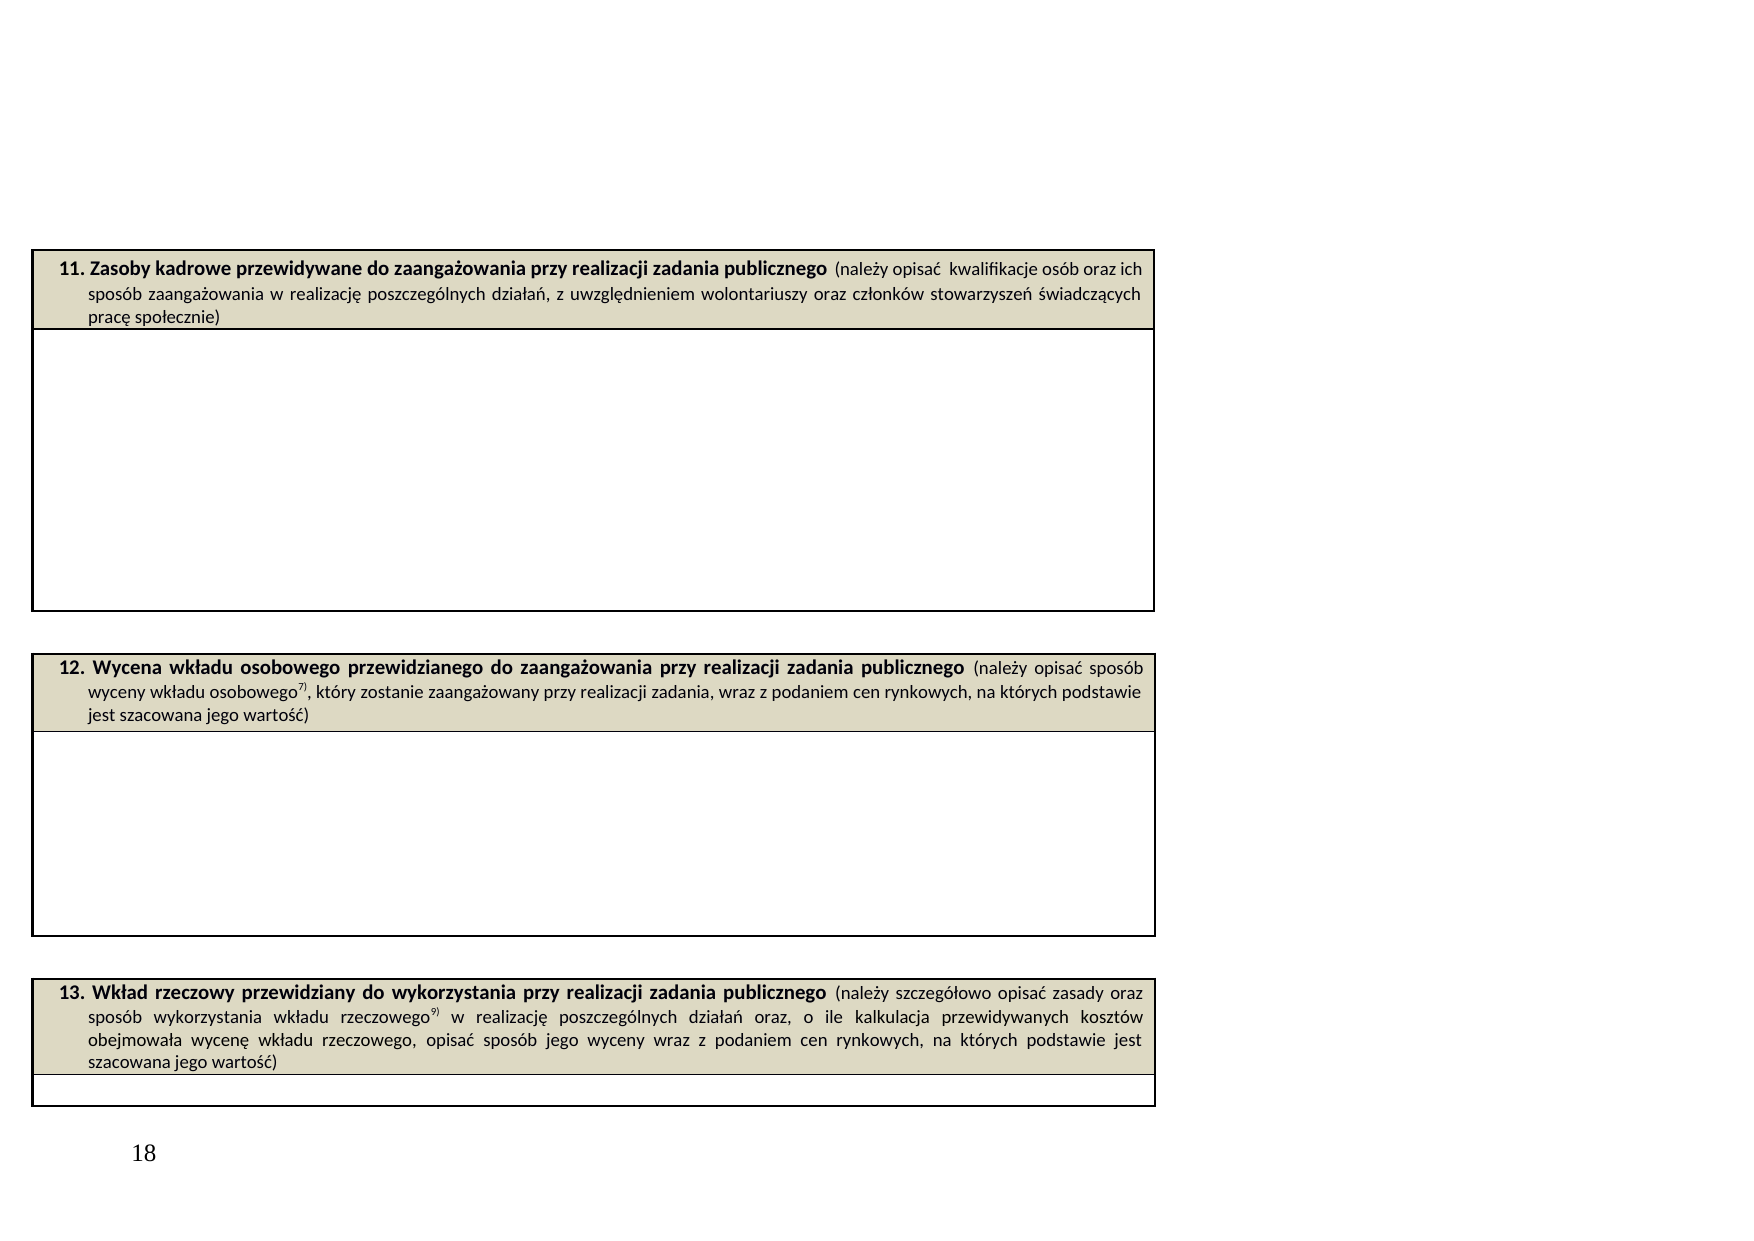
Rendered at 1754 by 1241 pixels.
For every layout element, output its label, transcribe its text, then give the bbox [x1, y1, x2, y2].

table_header 12. Wycena wkładu osobowego przewidzianego do zaangażowania przy realizacji zadania publicznego (należy opisać sposób wyceny wkładu osobowego7), który zostanie zaangażowany przy realizacji zadania, wraz z podaniem cen rynkowych, na których podstawie jest szacowana jego wartość) [34, 655, 1154, 731]
table_cell [34, 330, 1153, 610]
table_cell [34, 732, 1154, 935]
table_cell [34, 1075, 1154, 1105]
table_header 11. Zasoby kadrowe przewidywane do zaangażowania przy realizacji zadania publicznego (należy opisać kwalifikacje osób oraz ich sposób zaangażowania w realizację poszczególnych działań, z uwzględnieniem wolontariuszy oraz członków stowarzyszeń świadczących pracę społecznie) [34, 251, 1153, 328]
table_header 13. Wkład rzeczowy przewidziany do wykorzystania przy realizacji zadania publicznego (należy szczegółowo opisać zasady oraz sposób wykorzystania wkładu rzeczowego9) w realizację poszczególnych działań oraz, o ile kalkulacja przewidywanych kosztów obejmowała wycenę wkładu rzeczowego, opisać sposób jego wyceny wraz z podaniem cen rynkowych, na których podstawie jest szacowana jego wartość) [34, 980, 1154, 1074]
